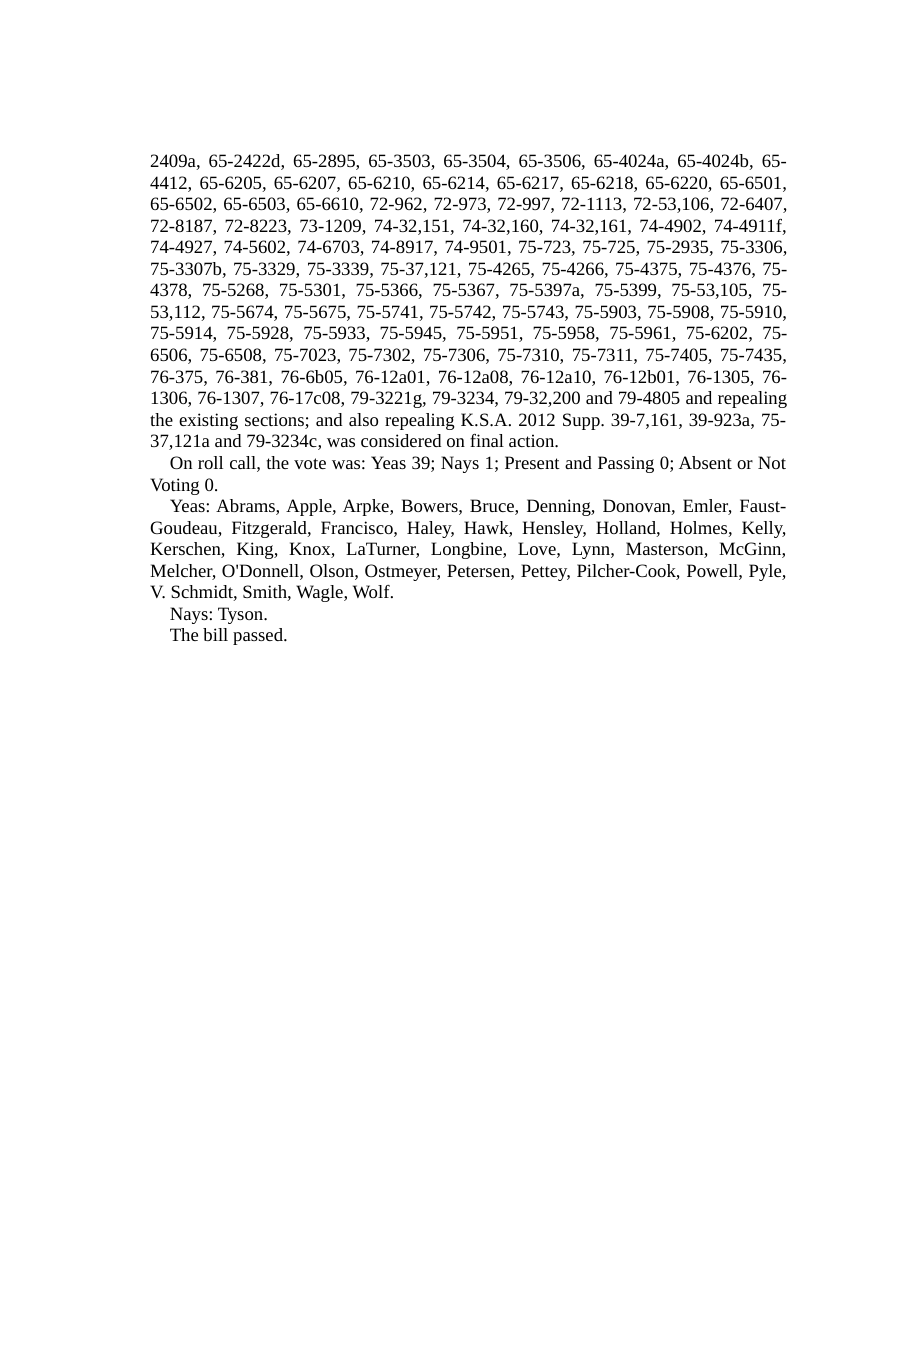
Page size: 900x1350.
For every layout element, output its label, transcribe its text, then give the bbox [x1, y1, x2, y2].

text Yeas: Abrams, Apple, Arpke, Bowers, Bruce, Denning, Donovan, Emler, Faust-Goudeau, Fitzgerald, Francisco, Haley, Hawk, Hensley, Holland, Holmes, Kelly, Kerschen, King, Knox, LaTurner, Longbine, Love, Lynn, Masterson, McGinn, Melcher, O'Donnell, Olson, Ostmeyer, Petersen, Pettey, Pilcher-Cook, Powell, Pyle, V. Schmidt, Smith, Wagle, Wolf. [150, 495, 787, 603]
text Nays: Tyson. [150, 603, 787, 624]
text 2409a, 65-2422d, 65-2895, 65-3503, 65-3504, 65-3506, 65-4024a, 65-4024b, 65-4412, 65-6205, 65-6207, 65-6210, 65-6214, 65-6217, 65-6218, 65-6220, 65-6501, 65-6502, 65-6503, 65-6610, 72-962, 72-973, 72-997, 72-1113, 72-53,106, 72-6407, 72-8187, 72-8223, 73-1209, 74-32,151, 74-32,160, 74-32,161, 74-4902, 74-4911f, 74-4927, 74-5602, 74-6703, 74-8917, 74-9501, 75-723, 75-725, 75-2935, 75-3306, 75-3307b, 75-3329, 75-3339, 75-37,121, 75-4265, 75-4266, 75-4375, 75-4376, 75-4378, 75-5268, 75-5301, 75-5366, 75-5367, 75-5397a, 75-5399, 75-53,105, 75-53,112, 75-5674, 75-5675, 75-5741, 75-5742, 75-5743, 75-5903, 75-5908, 75-5910, 75-5914, 75-5928, 75-5933, 75-5945, 75-5951, 75-5958, 75-5961, 75-6202, 75-6506, 75-6508, 75-7023, 75-7302, 75-7306, 75-7310, 75-7311, 75-7405, 75-7435, 76-375, 76-381, 76-6b05, 76-12a01, 76-12a08, 76-12a10, 76-12b01, 76-1305, 76-1306, 76-1307, 76-17c08, 79-3221g, 79-3234, 79-32,200 and 79-4805 and repealing the existing sections; and also repealing K.S.A. 2012 Supp. 39-7,161, 39-923a, 75-37,121a and 79-3234c, was considered on final action. [150, 150, 787, 452]
text The bill passed. [150, 624, 787, 646]
text On roll call, the vote was: Yeas 39; Nays 1; Present and Passing 0; Absent or Not Voting 0. [150, 452, 787, 495]
